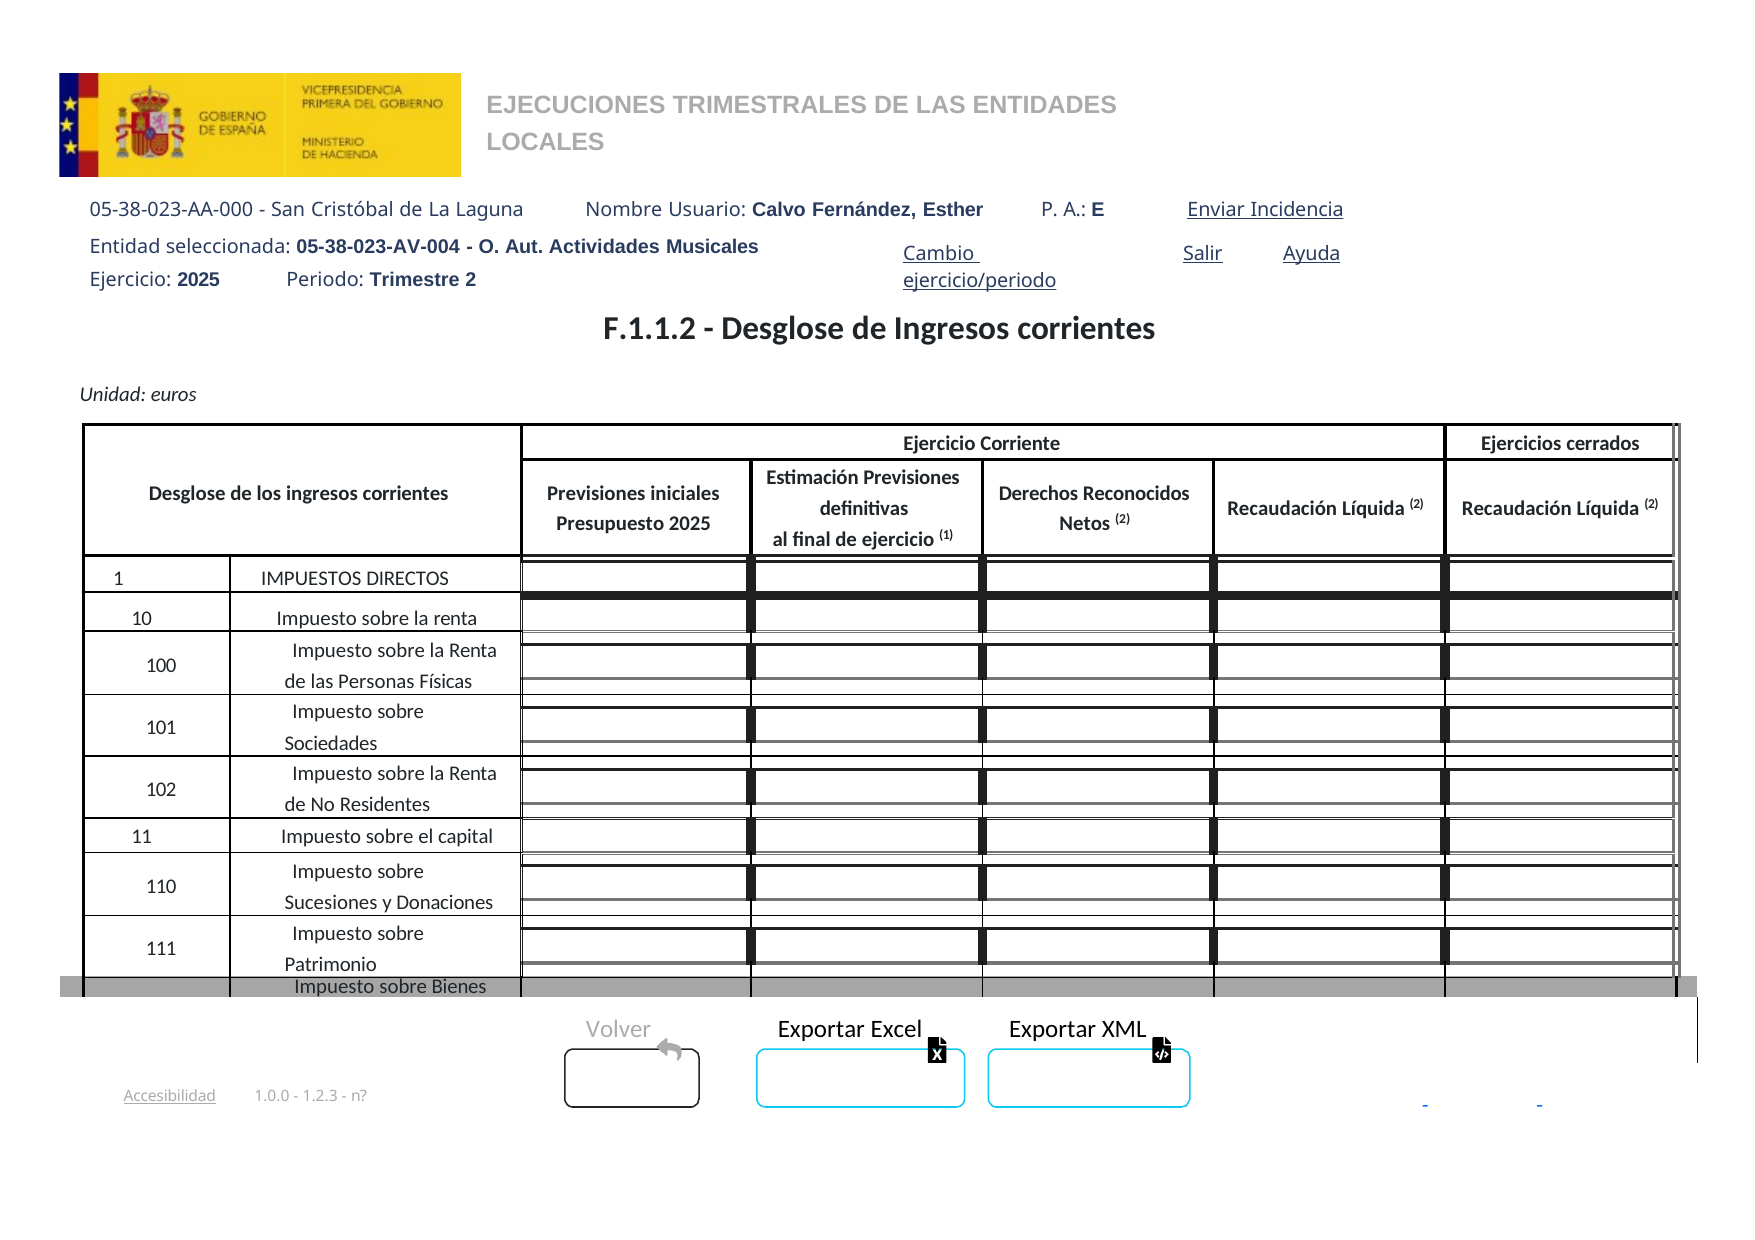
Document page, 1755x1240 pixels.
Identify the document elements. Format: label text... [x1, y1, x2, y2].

table_header Ejercicio Corriente [523, 426, 1443, 457]
table_cell [983, 743, 1213, 755]
table_cell [752, 916, 982, 927]
table_cell [523, 901, 750, 915]
table_header [60, 423, 82, 976]
text Unidad: euros [79, 381, 1710, 407]
table_cell [1215, 743, 1444, 755]
table_cell [1450, 930, 1672, 961]
table_cell 11 [85, 819, 229, 851]
table_cell [756, 867, 978, 898]
table_cell [523, 646, 746, 677]
table_cell Recaudación Líquida (2) [1215, 461, 1443, 553]
table_cell [1450, 709, 1672, 740]
table_cell [523, 709, 746, 740]
table_header Ejercicios cerrados [1447, 426, 1672, 457]
table_cell Impuesto sobre Sociedades [231, 695, 520, 755]
table_cell IMPUESTOS DIRECTOS [231, 557, 520, 591]
table_cell Impuesto sobre Sucesiones y Donaciones [231, 853, 520, 915]
table_cell [1446, 695, 1672, 706]
table_cell [1678, 976, 1697, 997]
table_cell [1218, 709, 1440, 740]
table_cell Impuesto sobre Patrimonio [231, 916, 520, 976]
table_cell [752, 901, 982, 915]
table_cell [1218, 600, 1440, 630]
table_cell Exportar Excel [751, 997, 982, 1045]
table_cell Recaudación Líquida (2) [1447, 461, 1672, 553]
table_cell [1450, 646, 1672, 677]
table_cell [1215, 855, 1444, 864]
table_cell [756, 600, 978, 630]
table_cell Impuesto sobre la Renta de las Personas Físicas [231, 632, 520, 693]
table_header Desglose de los ingresos corrientes [85, 426, 520, 553]
table_cell [1450, 554, 1676, 591]
table_cell [523, 743, 750, 755]
table_cell 101 [85, 695, 229, 755]
table_cell [987, 709, 1209, 740]
table_cell [523, 930, 746, 961]
table_cell [523, 965, 750, 976]
table_cell [987, 930, 1209, 961]
table_cell Estimación Previsiones definitivas al final de ejercicio (1) [753, 461, 981, 553]
table_cell [84, 997, 230, 1045]
table_cell [983, 901, 1213, 915]
table_cell [987, 646, 1209, 677]
table_cell [1676, 997, 1697, 1063]
table_cell [1215, 680, 1444, 693]
table_cell 102 [85, 757, 229, 817]
table_cell 100 [85, 632, 229, 693]
table_cell [987, 820, 1209, 851]
table_cell [756, 563, 978, 591]
table_cell [1445, 997, 1676, 1045]
table_cell [983, 757, 1213, 768]
table_cell [752, 743, 982, 755]
table_cell [60, 976, 82, 997]
text Cambio ejercicio/periodo [903, 239, 1127, 293]
table_cell [522, 978, 750, 997]
table_cell [983, 695, 1213, 706]
table_cell [1215, 805, 1444, 817]
table_cell [523, 600, 746, 630]
table_cell [983, 855, 1213, 864]
table_cell [1214, 997, 1445, 1045]
table_cell Impuesto sobre Bienes [231, 978, 520, 997]
table_cell [1215, 916, 1444, 927]
text 05-38-023-AA-000 - San Cristóbal de La Laguna Nombre Usuario: Calvo Fernández, Esther P. A.: E Enviar Incidencia [89, 195, 1710, 222]
table_cell [752, 695, 982, 706]
table_cell [987, 867, 1209, 898]
table_cell [1218, 820, 1440, 851]
table_cell [752, 633, 982, 643]
table_cell [752, 805, 982, 817]
table_cell [1446, 916, 1672, 927]
table_cell [523, 695, 750, 706]
table_cell [1446, 901, 1672, 915]
table_cell [523, 805, 750, 817]
table_cell [1446, 805, 1672, 817]
table_cell [1450, 771, 1672, 802]
table_cell [523, 563, 746, 591]
table_cell Volver [521, 997, 751, 1045]
table_cell Impuesto sobre la Renta de No Residentes [231, 757, 520, 817]
table_cell [752, 978, 982, 997]
table_cell Impuesto sobre la renta [231, 593, 520, 630]
table_cell [752, 965, 982, 976]
text Salir [1183, 239, 1227, 266]
table_cell 10 [85, 593, 229, 630]
table_cell [1450, 867, 1672, 898]
table_cell 1 [85, 557, 229, 591]
table_cell [983, 633, 1213, 643]
table_cell [1450, 600, 1672, 630]
table_cell [752, 680, 982, 693]
table_cell [523, 867, 746, 898]
text Entidad seleccionada: 05-38-023-AV-004 - O. Aut. Actividades Musicales [89, 232, 759, 259]
table_cell [523, 680, 750, 693]
table_cell [523, 771, 746, 802]
table_cell [987, 600, 1209, 630]
table_cell [1446, 757, 1672, 768]
table_cell [756, 709, 978, 740]
table_cell [1446, 855, 1672, 864]
text Ayuda [1283, 239, 1710, 266]
table_cell [1446, 633, 1672, 643]
table_cell [756, 930, 978, 961]
table_cell [1446, 978, 1675, 997]
table_cell [85, 978, 229, 997]
table_cell [983, 805, 1213, 817]
table_cell [983, 965, 1213, 976]
table_cell [523, 633, 750, 643]
table_cell Previsiones iniciales Presupuesto 2025 [523, 461, 749, 553]
table_cell [1218, 867, 1440, 898]
table_cell [523, 855, 750, 864]
table_cell Impuesto sobre el capital [231, 819, 520, 851]
table_cell 110 [85, 853, 229, 915]
table_cell [230, 997, 521, 1045]
text F.1.1.2 - Desglose de Ingresos corrientes [603, 307, 1710, 348]
table_cell Derechos Reconocidos Netos (2) [984, 461, 1212, 553]
table_cell [1215, 965, 1444, 976]
table_cell [523, 757, 750, 768]
table_cell [1446, 965, 1672, 976]
table_cell [1215, 901, 1444, 915]
table_cell [987, 771, 1209, 802]
table_cell 111 [85, 916, 229, 976]
table_cell [752, 855, 982, 864]
table_cell [752, 757, 982, 768]
table_cell [1218, 646, 1440, 677]
table_cell [983, 916, 1213, 927]
table_cell [1450, 820, 1672, 851]
table_cell [1215, 757, 1444, 768]
table_cell [756, 646, 978, 677]
table_cell [523, 916, 750, 927]
table_cell [1215, 978, 1444, 997]
table_cell [1215, 695, 1444, 706]
table_cell [987, 563, 1209, 591]
table_cell [756, 820, 978, 851]
table_cell [523, 820, 746, 851]
table_cell [1218, 563, 1440, 591]
table_header [1681, 423, 1697, 976]
table_cell [1215, 633, 1444, 643]
table_cell [1218, 771, 1440, 802]
text EJECUCIONES TRIMESTRALES DE LAS ENTIDADES LOCALES [486, 90, 1229, 156]
table_cell [1218, 930, 1440, 961]
table_cell [1446, 743, 1672, 755]
table_cell [983, 978, 1213, 997]
table_cell [60, 997, 83, 1045]
table_cell [983, 680, 1213, 693]
table_cell [1450, 563, 1672, 591]
table_cell [756, 771, 978, 802]
table_cell Exportar XML [982, 997, 1214, 1045]
text Ejercicio: 2025 Periodo: Trimestre 2 [89, 266, 759, 293]
table_cell [1446, 680, 1672, 693]
